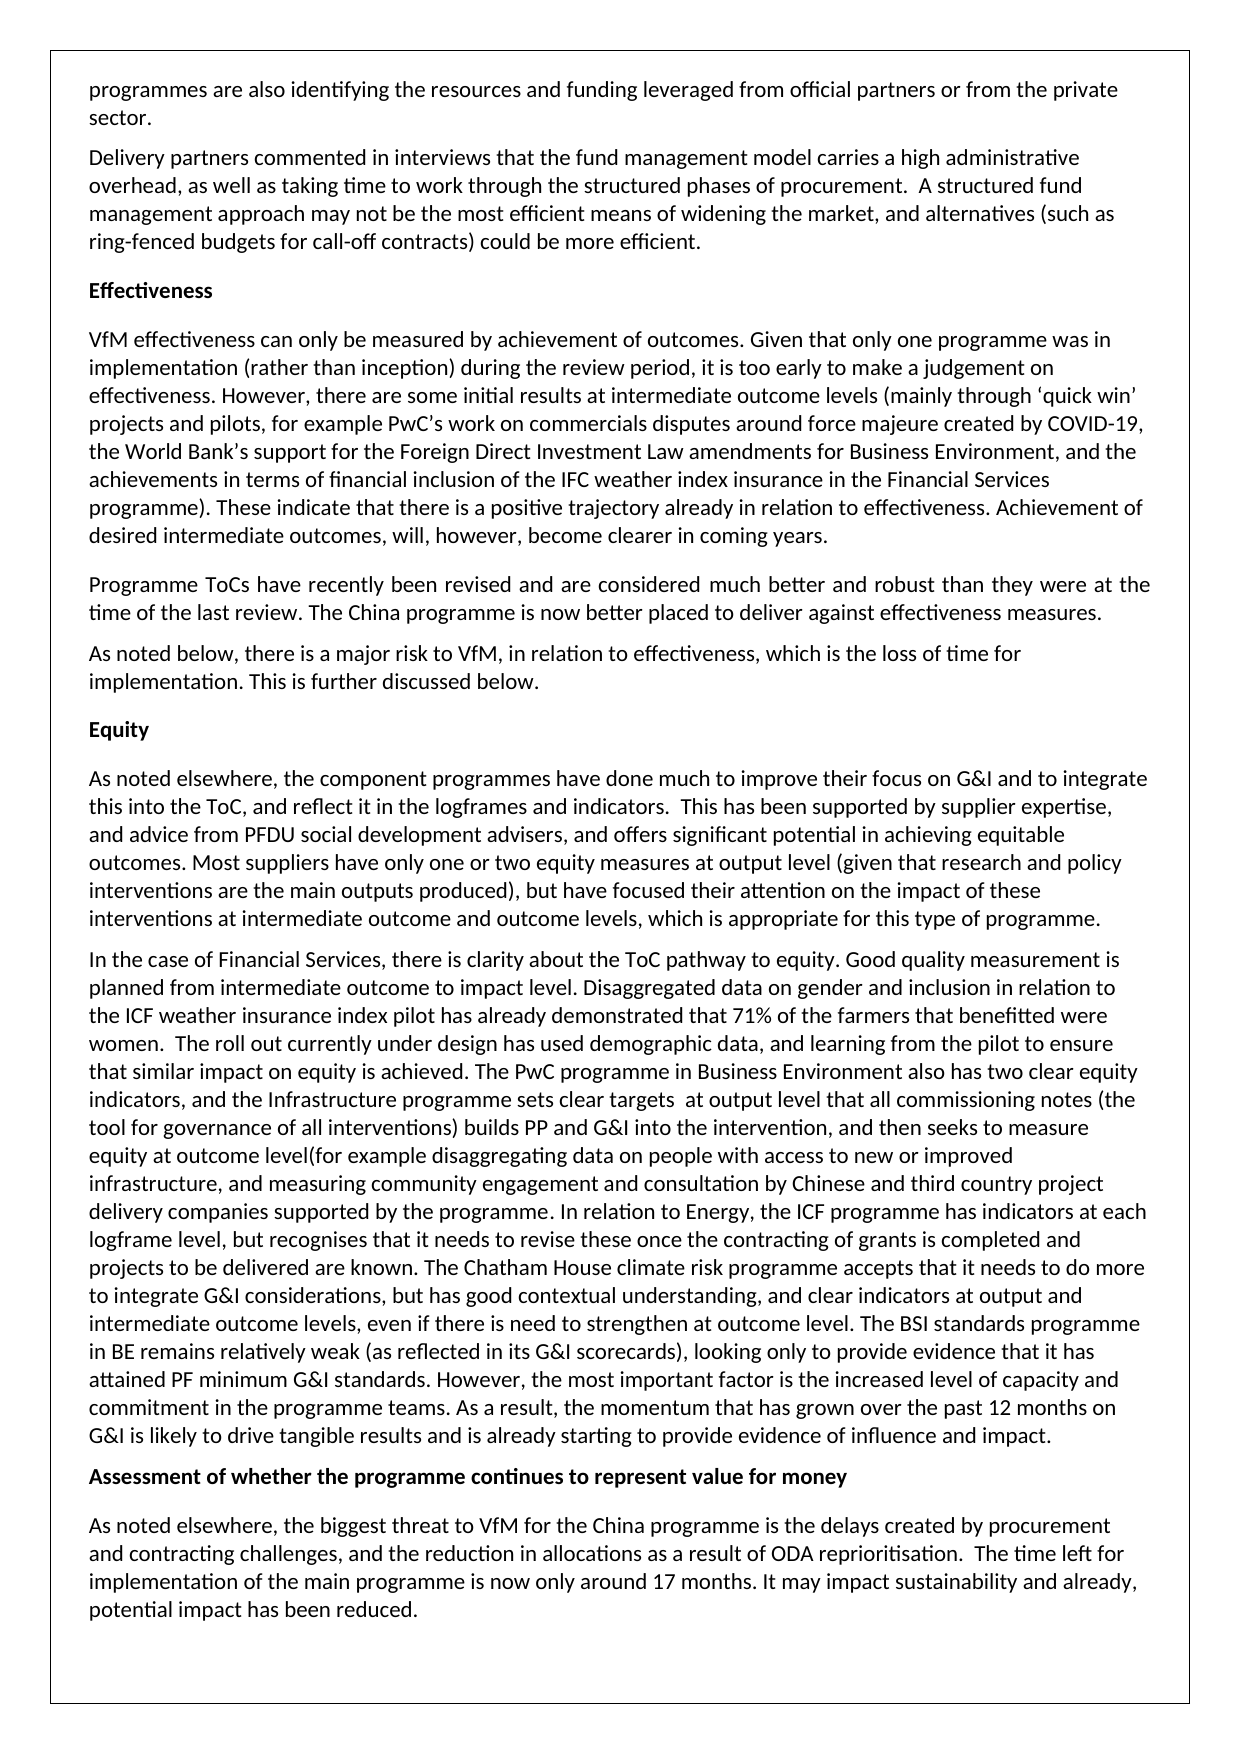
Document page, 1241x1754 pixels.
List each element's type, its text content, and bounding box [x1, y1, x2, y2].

text Assessment of whether the programme continues to represent value for money [89, 1462, 1152, 1490]
text programmes are also identifying the resources and funding leveraged from official partners or from the private sector. [89, 75, 1152, 131]
text Equity [89, 716, 1152, 744]
text Programme ToCs have recently been revised and are considered much better and robust than they were at the time of the last review. The China programme is now better placed to deliver against effectiveness measures. [89, 570, 1152, 626]
text In the case of Financial Services, there is clarity about the ToC pathway to equity. Good quality measurement is planned from intermediate outcome to impact level. Disaggregated data on gender and inclusion in relation to the ICF weather insurance index pilot has already demonstrated that 71% of the farmers that benefitted were women. The roll out currently under design has used demographic data, and learning from the pilot to ensure that similar impact on equity is achieved. The PwC programme in Business Environment also has two clear equity indicators, and the Infrastructure programme sets clear targets at output level that all commissioning notes (the tool for governance of all interventions) builds PP and G&I into the intervention, and then seeks to measure equity at outcome level(for example disaggregating data on people with access to new or improved infrastructure, and measuring community engagement and consultation by Chinese and third country project delivery companies supported by the programme. In relation to Energy, the ICF programme has indicators at each logframe level, but recognises that it needs to revise these once the contracting of grants is completed and projects to be delivered are known. The Chatham House climate risk programme accepts that it needs to do more to integrate G&I considerations, but has good contextual understanding, and clear indicators at output and intermediate outcome levels, even if there is need to strengthen at outcome level. The BSI standards programme in BE remains relatively weak (as reflected in its G&I scorecards), looking only to provide evidence that it has attained PF minimum G&I standards. However, the most important factor is the increased level of capacity and commitment in the programme teams. As a result, the momentum that has grown over the past 12 months on G&I is likely to drive tangible results and is already starting to provide evidence of influence and impact. [89, 945, 1152, 1449]
text Delivery partners commented in interviews that the fund management model carries a high administrative overhead, as well as taking time to work through the structured phases of procurement. A structured fund management approach may not be the most efficient means of widening the market, and alternatives (such as ring-fenced budgets for call-off contracts) could be more efficient. [89, 143, 1152, 256]
text VfM effectiveness can only be measured by achievement of outcomes. Given that only one programme was in implementation (rather than inception) during the review period, it is too early to make a judgement on effectiveness. However, there are some initial results at intermediate outcome levels (mainly through ‘quick win’ projects and pilots, for example PwC’s work on commercials disputes around force majeure created by COVID-19, the World Bank’s support for the Foreign Direct Investment Law amendments for Business Environment, and the achievements in terms of financial inclusion of the IFC weather index insurance in the Financial Services programme). These indicate that there is a positive trajectory already in relation to effectiveness. Achievement of desired intermediate outcomes, will, however, become clearer in coming years. [89, 325, 1152, 549]
text Effectiveness [89, 276, 1152, 304]
text As noted elsewhere, the biggest threat to VfM for the China programme is the delays created by procurement and contracting challenges, and the reduction in allocations as a result of ODA reprioritisation. The time left for implementation of the main programme is now only around 17 months. It may impact sustainability and already, potential impact has been reduced. [89, 1511, 1152, 1623]
text As noted elsewhere, the component programmes have done much to improve their focus on G&I and to integrate this into the ToC, and reflect it in the logframes and indicators. This has been supported by supplier expertise, and advice from PFDU social development advisers, and offers significant potential in achieving equitable outcomes. Most suppliers have only one or two equity measures at output level (given that research and policy interventions are the main outputs produced), but have focused their attention on the impact of these interventions at intermediate outcome and outcome levels, which is appropriate for this type of programme. [89, 764, 1152, 933]
text As noted below, there is a major risk to VfM, in relation to effectiveness, which is the loss of time for implementation. This is further discussed below. [89, 639, 1152, 695]
